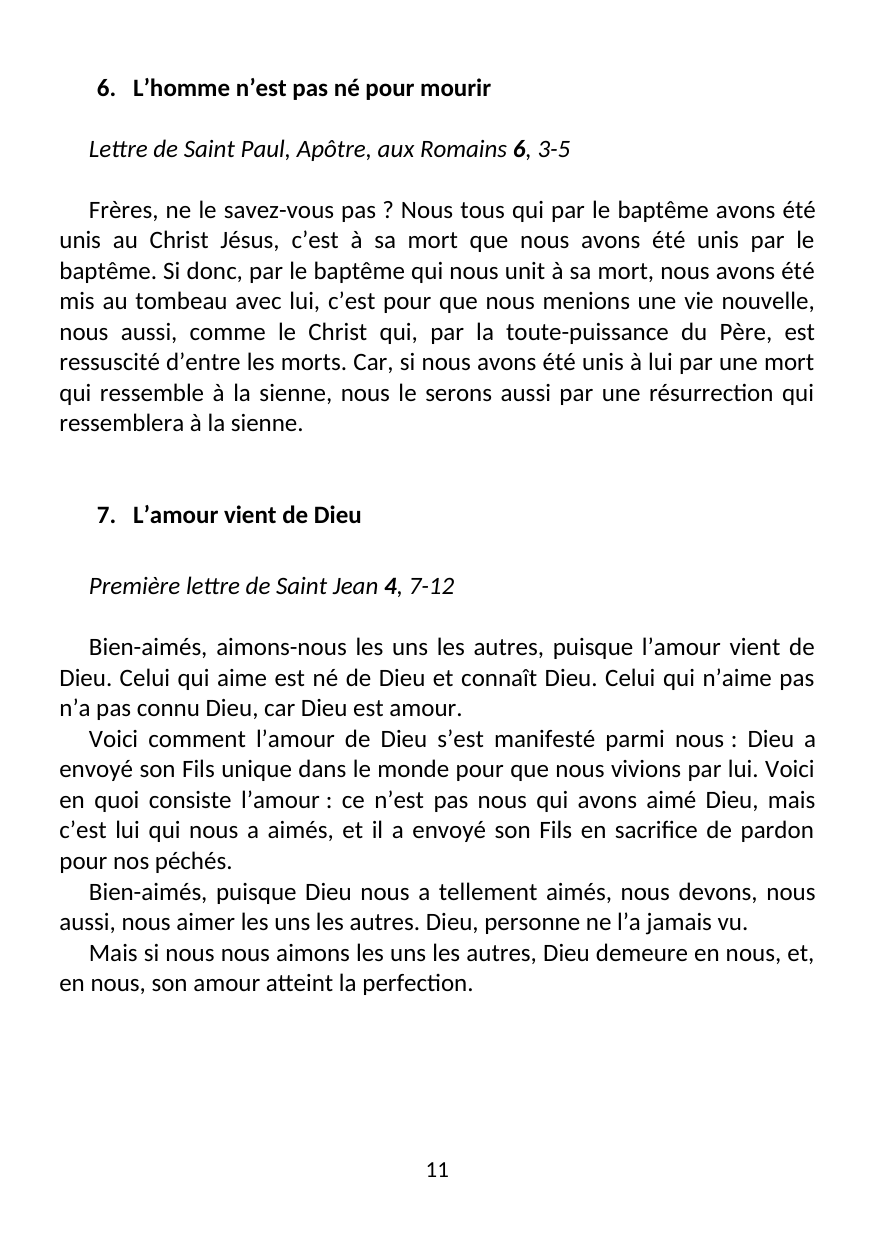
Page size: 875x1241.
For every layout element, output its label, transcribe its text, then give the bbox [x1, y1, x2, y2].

text Frères, ne le savez-vous pas ? Nous tous qui par le baptême avons été unis au Christ Jésus, c’est à sa mort que nous avons été unis par le baptême. Si donc, par le baptême qui nous unit à sa mort, nous avons été mis au tombeau avec lui, c’est pour que nous menions une vie nouvelle, nous aussi, comme le Christ qui, par la toute-puissance du Père, est ressuscité d’entre les morts. Car, si nous avons été unis à lui par une mort qui ressemble à la sienne, nous le serons aussi par une résurrection qui ressemblera à la sienne. [59, 194, 816, 438]
text 6. L’homme n’est pas né pour mourir [97, 72, 816, 102]
text Voici comment l’amour de Dieu s’est manifesté parmi nous : Dieu a envoyé son Fils unique dans le monde pour que nous vivions par lui. Voici en quoi consiste l’amour : ce n’est pas nous qui avons aimé Dieu, mais c’est lui qui nous a aimés, et il a envoyé son Fils en sacrifice de pardon pour nos péchés. [59, 723, 816, 876]
text Lettre de Saint Paul, Apôtre, aux Romains 6, 3-5 [59, 133, 816, 163]
text Première lettre de Saint Jean 4, 7-12 [59, 570, 816, 601]
text 7. L’amour vient de Dieu [97, 499, 816, 530]
text Mais si nous nous aimons les uns les autres, Dieu demeure en nous, et, en nous, son amour atteint la perfection. [59, 937, 816, 998]
text Bien-aimés, aimons-nous les uns les autres, puisque l’amour vient de Dieu. Celui qui aime est né de Dieu et connaît Dieu. Celui qui n’aime pas n’a pas connu Dieu, car Dieu est amour. [59, 631, 816, 723]
text Bien-aimés, puisque Dieu nous a tellement aimés, nous devons, nous aussi, nous aimer les uns les autres. Dieu, personne ne l’a jamais vu. [59, 876, 816, 937]
